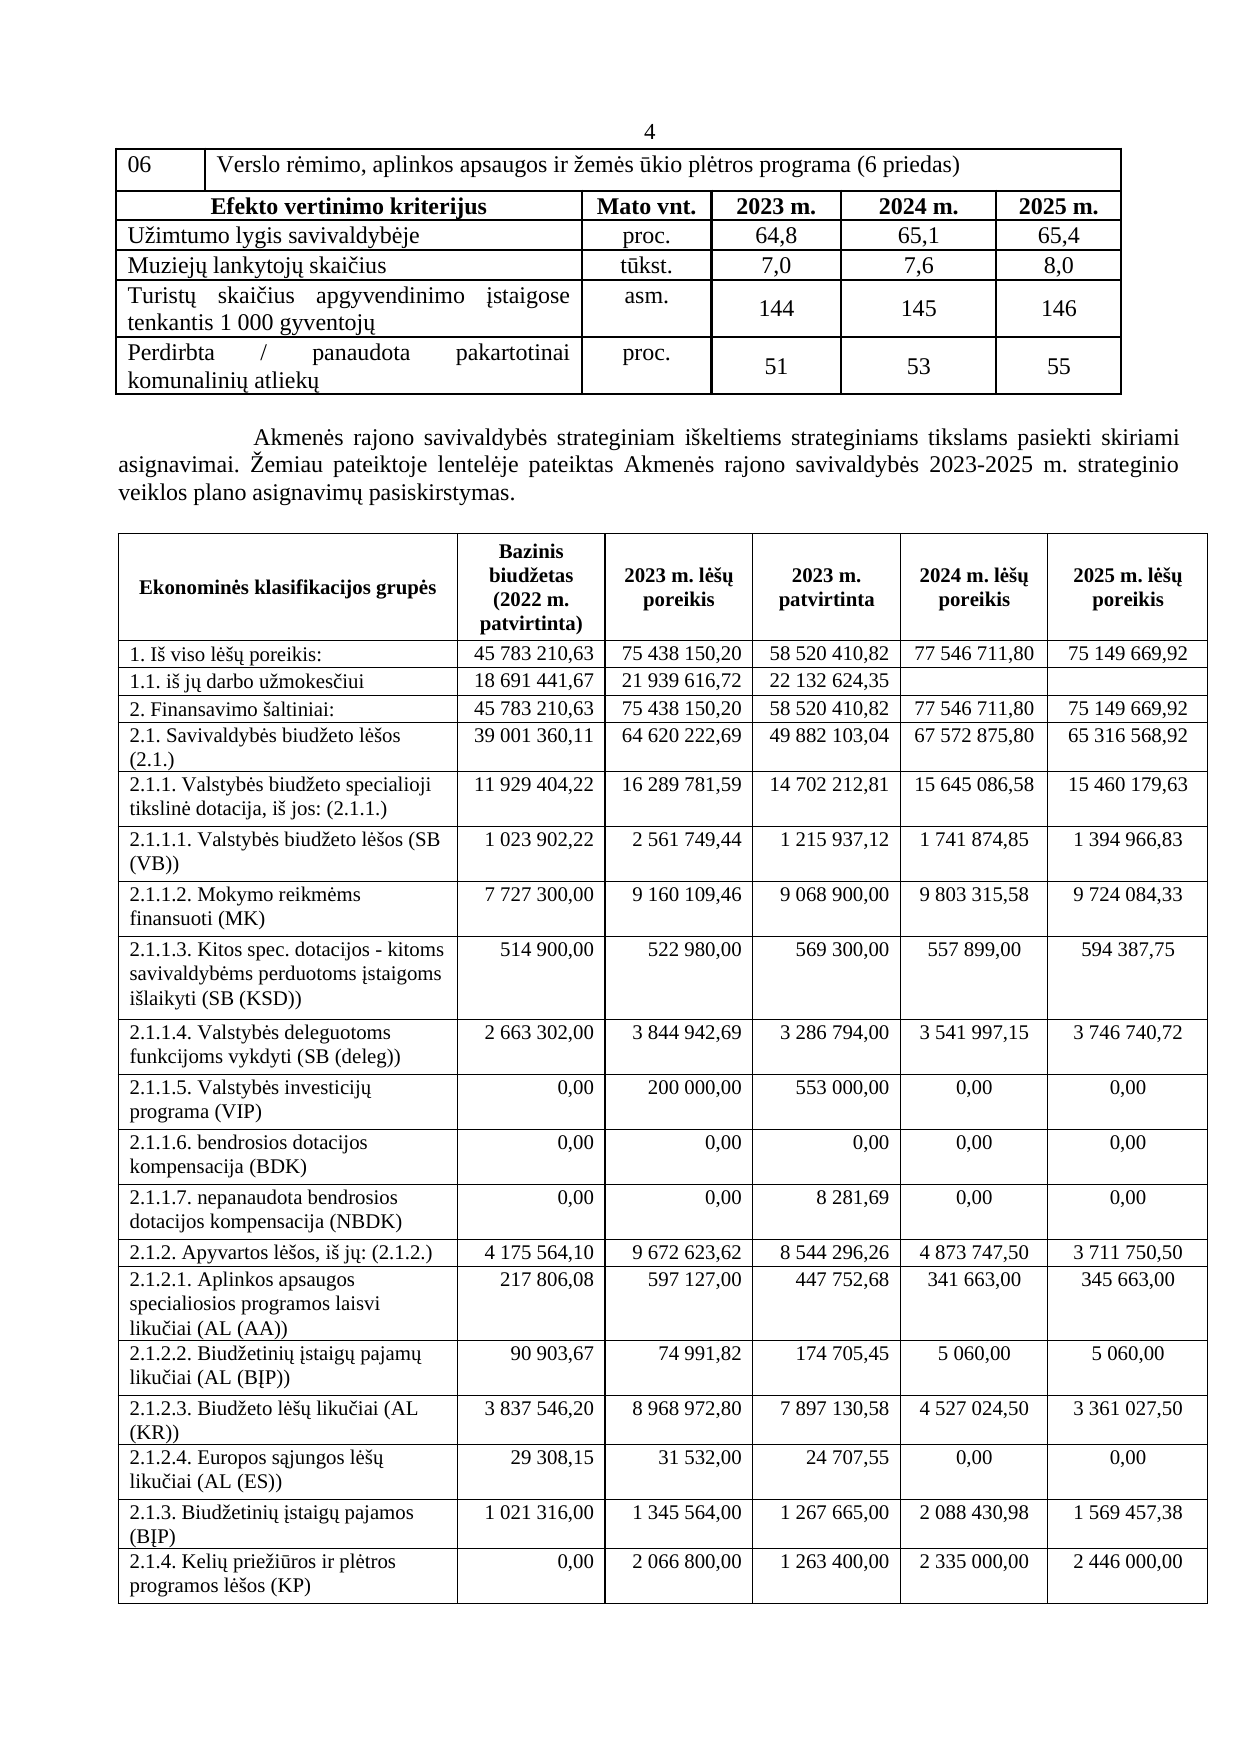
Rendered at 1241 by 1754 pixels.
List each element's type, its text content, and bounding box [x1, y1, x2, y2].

table_cell 49 882 103,04 [753, 723, 900, 771]
table_cell 51 [713, 338, 840, 393]
table_cell 2025 m. [997, 192, 1120, 219]
table_cell 22 132 624,35 [753, 668, 900, 694]
table_cell 0,00 [1048, 1185, 1207, 1239]
table_cell 3 541 997,15 [901, 1020, 1047, 1074]
table_cell asm. [583, 281, 710, 336]
table_cell 5 060,00 [1048, 1341, 1207, 1394]
table_cell 0,00 [458, 1075, 604, 1129]
table_cell Mato vnt. [583, 192, 710, 219]
table_header 2024 m. lėšų poreikis [901, 534, 1047, 639]
table_cell 4 527 024,50 [901, 1396, 1047, 1444]
table_cell 24 707,55 [753, 1445, 900, 1499]
table_cell 2 335 000,00 [901, 1549, 1047, 1603]
table_cell 345 663,00 [1048, 1267, 1207, 1339]
table_cell 1.1. iš jų darbo užmokesčiui [119, 668, 457, 694]
table_header 2023 m. patvirtinta [753, 534, 900, 639]
table_cell 67 572 875,80 [901, 723, 1047, 771]
table_cell 2023 m. [713, 192, 840, 219]
table_cell 2. Finansavimo šaltiniai: [119, 696, 457, 722]
table_cell 15 460 179,63 [1048, 772, 1207, 826]
table_cell 569 300,00 [753, 937, 900, 1019]
table_cell 0,00 [901, 1445, 1047, 1499]
table_cell 2.1.1.7. nepanaudota bendrosios dotacijos kompensacija (NBDK) [119, 1185, 457, 1239]
table_cell 58 520 410,82 [753, 696, 900, 722]
table_cell 45 783 210,63 [458, 696, 604, 722]
table_cell 145 [842, 281, 995, 336]
table_cell 7,6 [842, 251, 995, 279]
table_cell 7,0 [713, 251, 840, 279]
table_cell 597 127,00 [606, 1267, 752, 1339]
table_cell 594 387,75 [1048, 937, 1207, 1019]
table_cell [1048, 668, 1207, 694]
table_cell 8 281,69 [753, 1185, 900, 1239]
table_cell 514 900,00 [458, 937, 604, 1019]
table_cell 0,00 [458, 1185, 604, 1239]
table_cell 14 702 212,81 [753, 772, 900, 826]
table_cell Užimtumo lygis savivaldybėje [117, 221, 581, 249]
table_cell 06 [117, 150, 204, 189]
table_cell 31 532,00 [606, 1445, 752, 1499]
table_cell Verslo rėmimo, aplinkos apsaugos ir žemės ūkio plėtros programa (6 priedas) [206, 150, 1120, 189]
table_cell 0,00 [606, 1185, 752, 1239]
table_cell 1 394 966,83 [1048, 827, 1207, 881]
table_cell Perdirbta / panaudota pakartotinai komunalinių atliekų [117, 338, 581, 393]
table_cell 77 546 711,80 [901, 641, 1047, 667]
table_cell 75 149 669,92 [1048, 641, 1207, 667]
table_cell 341 663,00 [901, 1267, 1047, 1339]
table_cell 8 968 972,80 [606, 1396, 752, 1444]
table_cell 2.1. Savivaldybės biudžeto lėšos (2.1.) [119, 723, 457, 771]
table_cell Efekto vertinimo kriterijus [117, 192, 581, 219]
table_cell 9 724 084,33 [1048, 882, 1207, 936]
table_cell 64,8 [713, 221, 840, 249]
table_cell 217 806,08 [458, 1267, 604, 1339]
table_cell 45 783 210,63 [458, 641, 604, 667]
table_cell 2.1.1.6. bendrosios dotacijos kompensacija (BDK) [119, 1130, 457, 1184]
table_cell proc. [583, 338, 710, 393]
table_cell 0,00 [458, 1549, 604, 1603]
table_cell Muziejų lankytojų skaičius [117, 251, 581, 279]
table_cell 144 [713, 281, 840, 336]
table_cell 77 546 711,80 [901, 696, 1047, 722]
table_cell 0,00 [901, 1130, 1047, 1184]
table_cell 64 620 222,69 [606, 723, 752, 771]
table_cell 1 263 400,00 [753, 1549, 900, 1603]
table_cell 16 289 781,59 [606, 772, 752, 826]
table_cell 2.1.2.1. Aplinkos apsaugos specialiosios programos laisvi likučiai (AL (AA)) [119, 1267, 457, 1339]
table_cell 0,00 [753, 1130, 900, 1184]
table_cell 3 286 794,00 [753, 1020, 900, 1074]
table_cell 1 267 665,00 [753, 1500, 900, 1548]
table_cell 53 [842, 338, 995, 393]
table_cell 1 023 902,22 [458, 827, 604, 881]
table_cell 74 991,82 [606, 1341, 752, 1394]
table_cell 4 873 747,50 [901, 1240, 1047, 1266]
table_cell 522 980,00 [606, 937, 752, 1019]
table_cell 0,00 [901, 1185, 1047, 1239]
table_cell 2024 m. [842, 192, 995, 219]
table_cell 8 544 296,26 [753, 1240, 900, 1266]
table_cell 1 215 937,12 [753, 827, 900, 881]
table_cell 90 903,67 [458, 1341, 604, 1394]
table_cell 0,00 [1048, 1075, 1207, 1129]
table_cell 8,0 [997, 251, 1120, 279]
table_cell 1 345 564,00 [606, 1500, 752, 1548]
table_cell 3 837 546,20 [458, 1396, 604, 1444]
table_cell 2 066 800,00 [606, 1549, 752, 1603]
table_header Bazinis biudžetas (2022 m. patvirtinta) [458, 534, 604, 639]
table_cell 0,00 [606, 1130, 752, 1184]
table_cell 9 803 315,58 [901, 882, 1047, 936]
table_cell 18 691 441,67 [458, 668, 604, 694]
table_cell 2.1.2.4. Europos sąjungos lėšų likučiai (AL (ES)) [119, 1445, 457, 1499]
table_cell 146 [997, 281, 1120, 336]
table_cell 9 160 109,46 [606, 882, 752, 936]
table_cell 1 741 874,85 [901, 827, 1047, 881]
table_header Ekonominės klasifikacijos grupės [119, 534, 457, 639]
table_cell 200 000,00 [606, 1075, 752, 1129]
table_cell 2.1.2.2. Biudžetinių įstaigų pajamų likučiai (AL (BĮP)) [119, 1341, 457, 1394]
table_cell 21 939 616,72 [606, 668, 752, 694]
table_cell 3 711 750,50 [1048, 1240, 1207, 1266]
table_cell 553 000,00 [753, 1075, 900, 1129]
table_cell 65,4 [997, 221, 1120, 249]
table_header 2025 m. lėšų poreikis [1048, 534, 1207, 639]
table_cell 29 308,15 [458, 1445, 604, 1499]
table_cell 75 438 150,20 [606, 641, 752, 667]
table_cell 55 [997, 338, 1120, 393]
table_cell 2 561 749,44 [606, 827, 752, 881]
table_cell 174 705,45 [753, 1341, 900, 1394]
table_cell 2 446 000,00 [1048, 1549, 1207, 1603]
table_cell 1 569 457,38 [1048, 1500, 1207, 1548]
table_cell 7 897 130,58 [753, 1396, 900, 1444]
table_cell 2.1.1. Valstybės biudžeto specialioji tikslinė dotacija, iš jos: (2.1.1.) [119, 772, 457, 826]
table_cell 15 645 086,58 [901, 772, 1047, 826]
table_cell 1. Iš viso lėšų poreikis: [119, 641, 457, 667]
table_cell 4 175 564,10 [458, 1240, 604, 1266]
table_cell 11 929 404,22 [458, 772, 604, 826]
table_cell 557 899,00 [901, 937, 1047, 1019]
table_cell 39 001 360,11 [458, 723, 604, 771]
table_cell 3 746 740,72 [1048, 1020, 1207, 1074]
table_cell tūkst. [583, 251, 710, 279]
table_cell 65,1 [842, 221, 995, 249]
table_cell 1 021 316,00 [458, 1500, 604, 1548]
table_cell 2 088 430,98 [901, 1500, 1047, 1548]
table_cell 2.1.1.2. Mokymo reikmėms finansuoti (MK) [119, 882, 457, 936]
table_cell 0,00 [1048, 1445, 1207, 1499]
text Akmenės rajono savivaldybės strateginiam iškeltiems strateginiams tikslams pasiekti skiriami asignavimai. Žemiau pateiktoje lentelėje pateiktas Akmenės rajono savivaldybės 2023-2025 m. strateginio veiklos plano asignavimų pasiskirstymas. [118, 423, 1181, 506]
table_cell 0,00 [901, 1075, 1047, 1129]
table_cell 2.1.3. Biudžetinių įstaigų pajamos (BĮP) [119, 1500, 457, 1548]
table_cell 3 844 942,69 [606, 1020, 752, 1074]
table_cell 2 663 302,00 [458, 1020, 604, 1074]
table_cell Turistų skaičius apgyvendinimo įstaigose tenkantis 1 000 gyventojų [117, 281, 581, 336]
table_cell 5 060,00 [901, 1341, 1047, 1394]
table_cell 9 672 623,62 [606, 1240, 752, 1266]
table_cell 2.1.1.1. Valstybės biudžeto lėšos (SB (VB)) [119, 827, 457, 881]
table_cell 58 520 410,82 [753, 641, 900, 667]
table_cell [901, 668, 1047, 694]
table_cell 2.1.4. Kelių priežiūros ir plėtros programos lėšos (KP) [119, 1549, 457, 1603]
table_cell 2.1.2.3. Biudžeto lėšų likučiai (AL (KR)) [119, 1396, 457, 1444]
table_cell 0,00 [458, 1130, 604, 1184]
table_cell 75 149 669,92 [1048, 696, 1207, 722]
table_cell 7 727 300,00 [458, 882, 604, 936]
table_cell 3 361 027,50 [1048, 1396, 1207, 1444]
table_header 2023 m. lėšų poreikis [606, 534, 752, 639]
table_cell 9 068 900,00 [753, 882, 900, 936]
table_cell 447 752,68 [753, 1267, 900, 1339]
table_cell 2.1.1.3. Kitos spec. dotacijos - kitoms savivaldybėms perduotoms įstaigoms išlaikyti (SB (KSD)) [119, 937, 457, 1019]
table_cell 2.1.2. Apyvartos lėšos, iš jų: (2.1.2.) [119, 1240, 457, 1266]
table_cell 65 316 568,92 [1048, 723, 1207, 771]
table_cell 2.1.1.5. Valstybės investicijų programa (VIP) [119, 1075, 457, 1129]
table_cell proc. [583, 221, 710, 249]
table_cell 0,00 [1048, 1130, 1207, 1184]
table_cell 2.1.1.4. Valstybės deleguotoms funkcijoms vykdyti (SB (deleg)) [119, 1020, 457, 1074]
table_cell 75 438 150,20 [606, 696, 752, 722]
